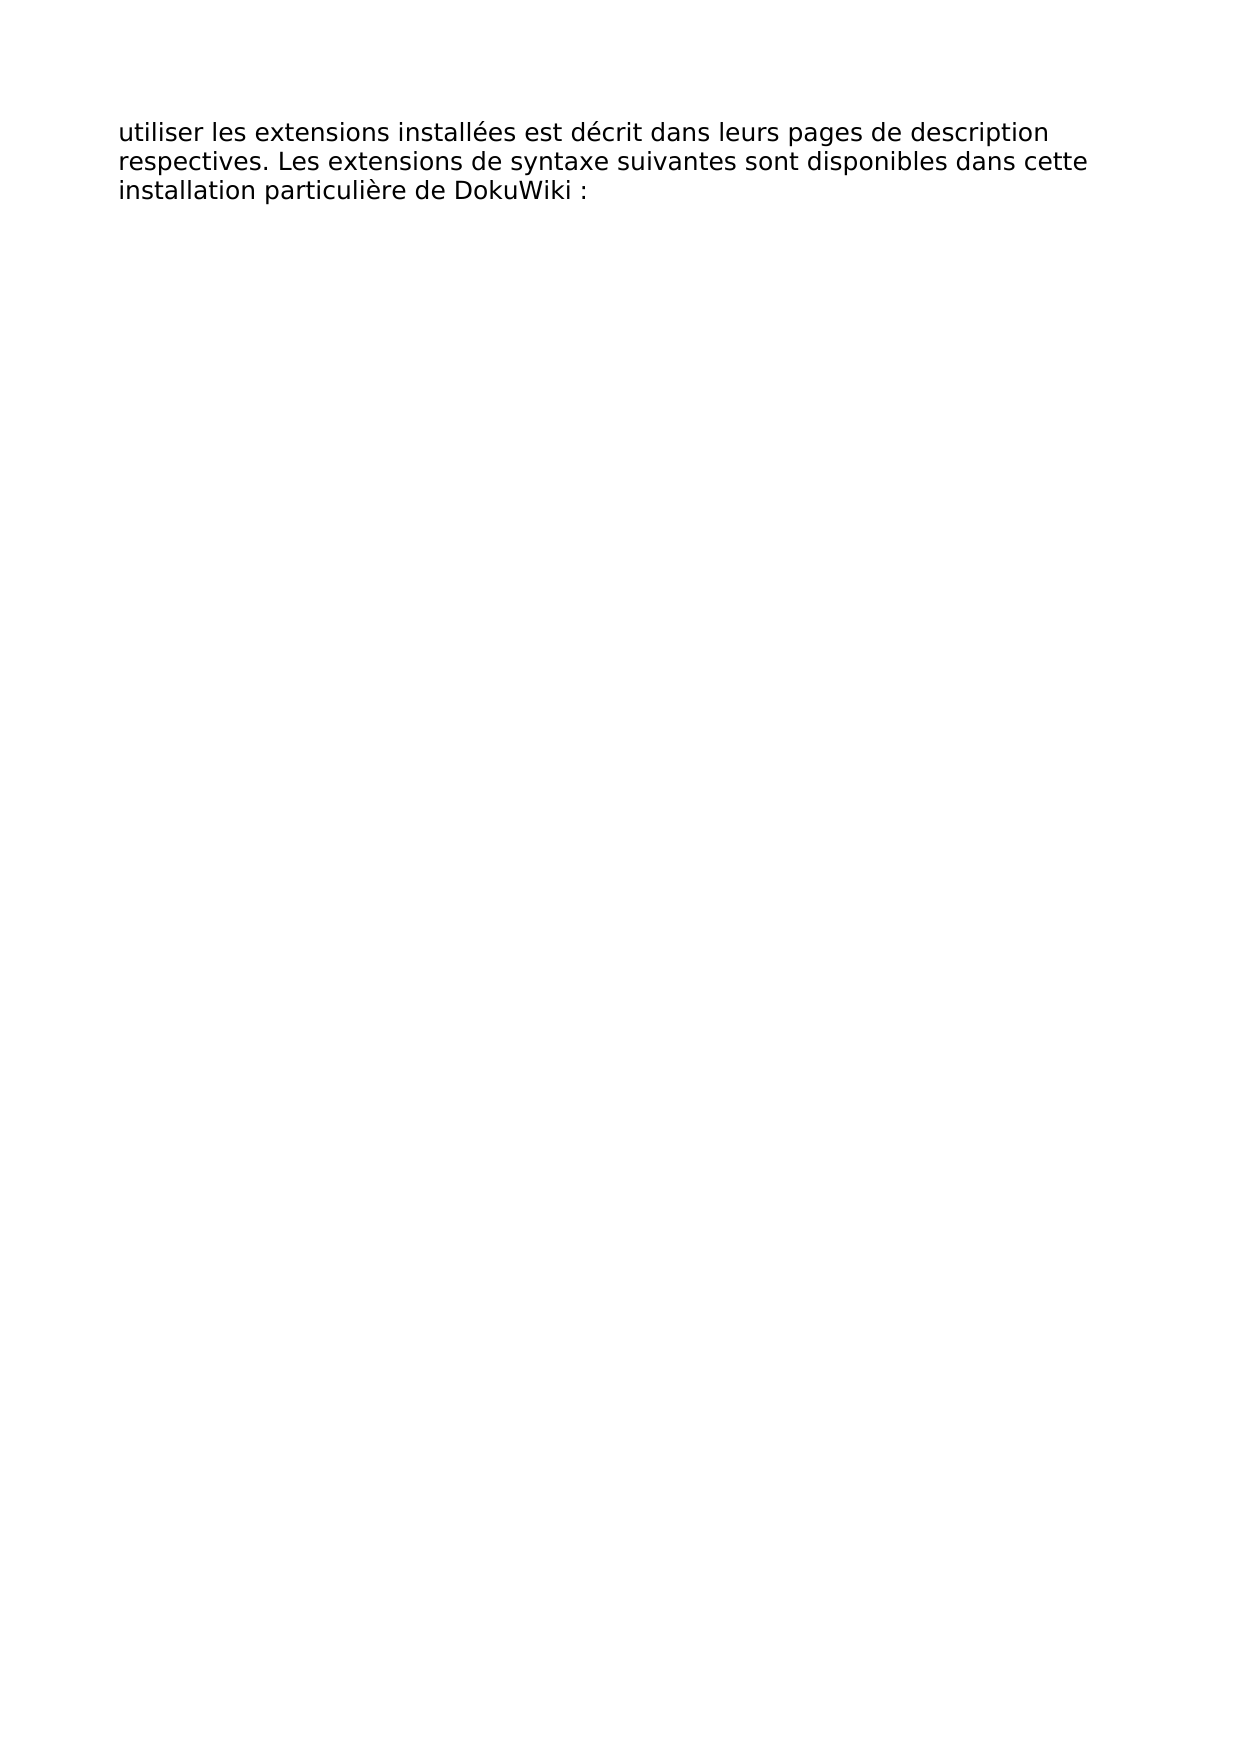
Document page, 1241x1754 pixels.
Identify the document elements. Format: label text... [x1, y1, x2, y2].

text utiliser les extensions installées est décrit dans leurs pages de description respectives. Les extensions de syntaxe suivantes sont disponibles dans cette installation particulière de DokuWiki : [118, 118, 1122, 206]
